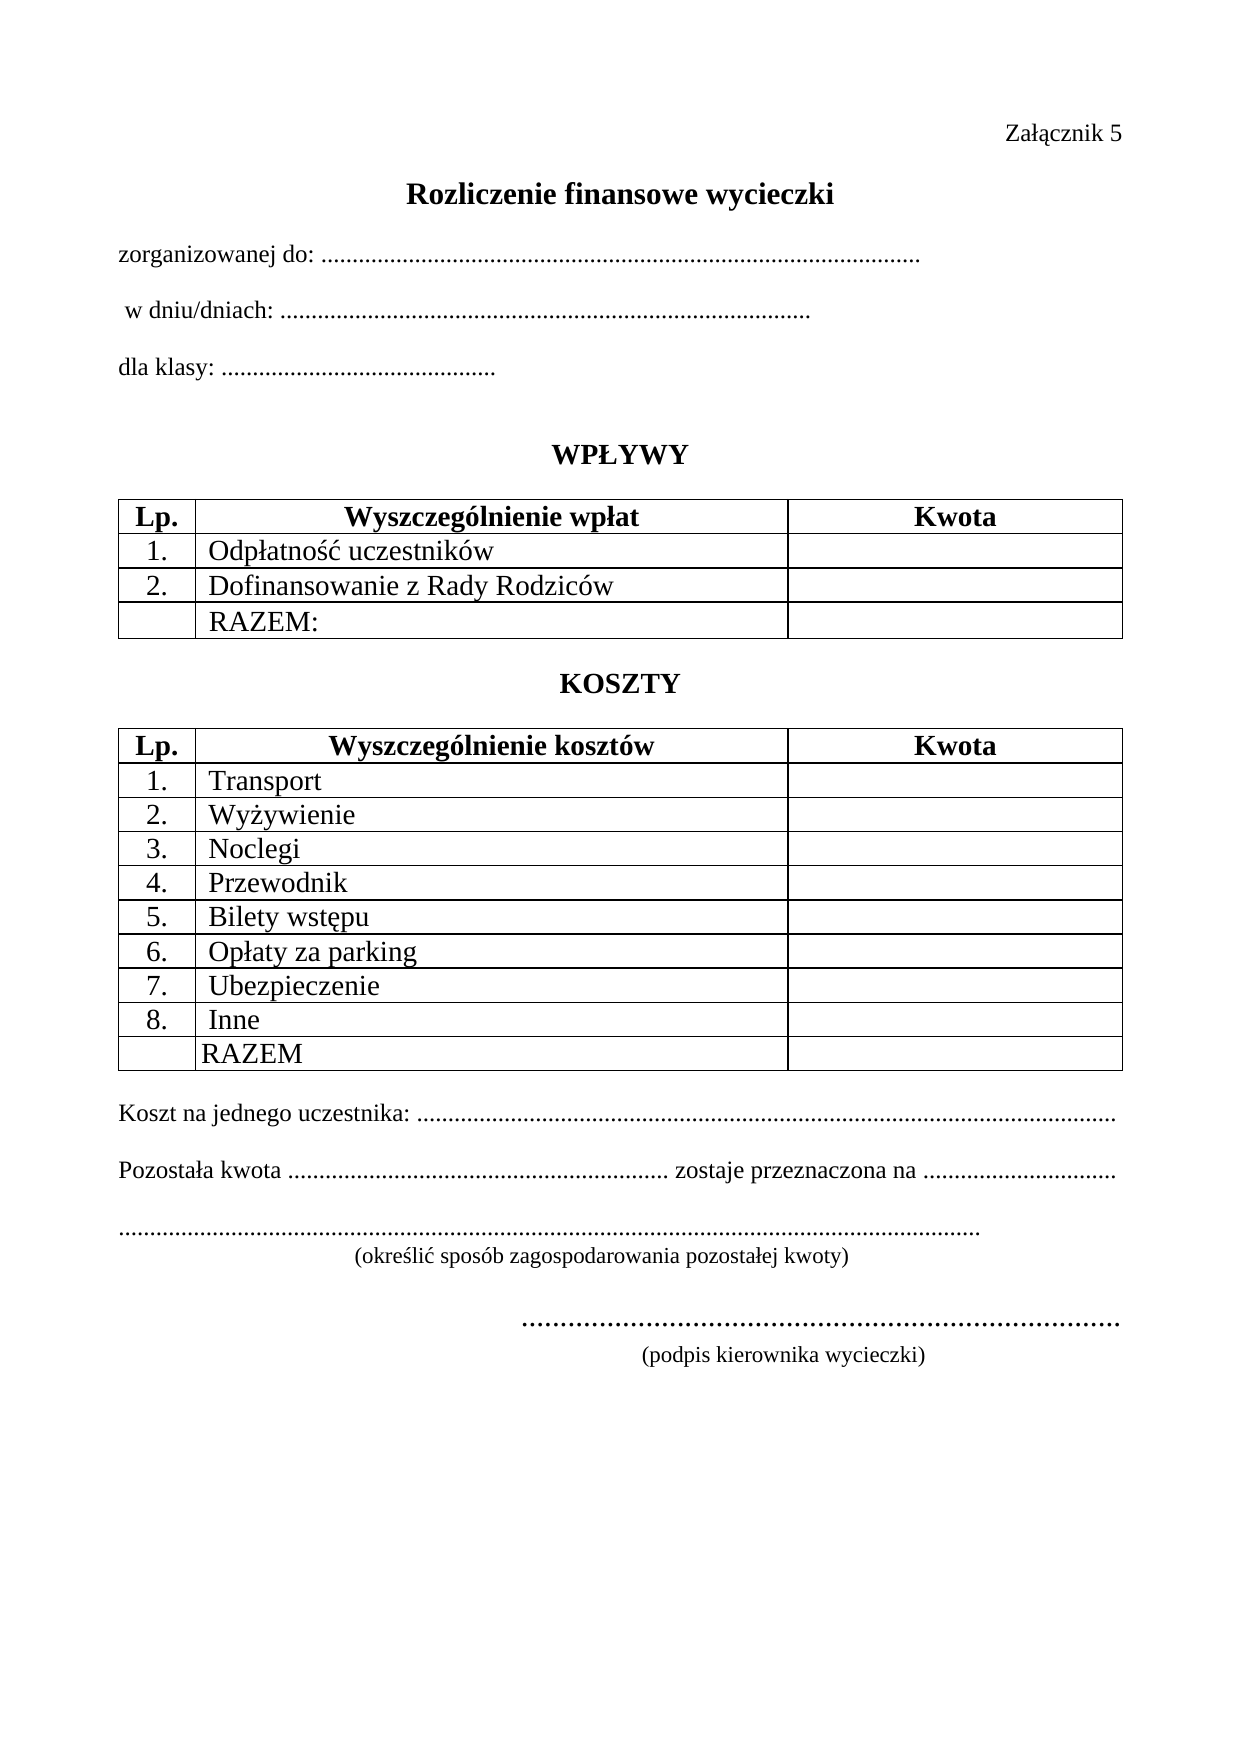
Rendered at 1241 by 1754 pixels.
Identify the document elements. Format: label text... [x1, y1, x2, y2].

table_cell [789, 901, 1122, 933]
table_cell Bilety wstępu [196, 901, 787, 933]
table_cell 4. [119, 866, 195, 899]
table_cell [789, 866, 1122, 899]
table_cell Dofinansowanie z Rady Rodziców [196, 569, 787, 601]
table_cell [789, 764, 1122, 797]
table_cell [119, 1037, 195, 1070]
text Rozliczenie finansowe wycieczki [118, 175, 1122, 211]
table_cell 1. [119, 534, 195, 567]
table_cell [789, 798, 1122, 831]
table_header Kwota [789, 729, 1122, 762]
table_cell [789, 603, 1122, 638]
text Koszt na jednego uczestnika: ................................................................................................................ [118, 1098, 1122, 1127]
table_cell Przewodnik [196, 866, 787, 899]
table_cell Transport [196, 764, 787, 797]
table_cell [789, 1003, 1122, 1036]
text zorganizowanej do: ................................................................................................ [118, 239, 1122, 268]
text Załącznik 5 [118, 118, 1122, 147]
table_header Kwota [789, 500, 1122, 533]
table_cell 3. [119, 832, 195, 865]
table_cell 7. [119, 969, 195, 1002]
table_cell Inne [196, 1003, 787, 1036]
table_cell [789, 1037, 1122, 1070]
text w dniu/dniach: ..................................................................................... [118, 296, 1122, 324]
table_cell 8. [119, 1003, 195, 1036]
table_cell Noclegi [196, 832, 787, 865]
text Pozostała kwota ............................................................. zostaje przeznaczona na ............................... [118, 1155, 1122, 1184]
table_cell Opłaty za parking [196, 935, 787, 967]
table_cell Ubezpieczenie [196, 969, 787, 1002]
table_cell RAZEM: [196, 603, 787, 638]
table_cell [789, 832, 1122, 865]
table_cell 2. [119, 569, 195, 601]
table_cell 1. [119, 764, 195, 797]
table_header Wyszczególnienie wpłat [196, 500, 787, 533]
text ............................................................................. [118, 1297, 1122, 1333]
table_cell [789, 569, 1122, 601]
table_cell [789, 969, 1122, 1002]
table_cell RAZEM [196, 1037, 787, 1070]
text dla klasy: ............................................ [118, 352, 1122, 381]
table_cell [789, 935, 1122, 967]
text (podpis kierownika wycieczki) [118, 1333, 1122, 1369]
table_cell [789, 534, 1122, 567]
table_cell 6. [119, 935, 195, 967]
table_header Wyszczególnienie kosztów [196, 729, 787, 762]
table_cell 2. [119, 798, 195, 831]
table_header Lp. [119, 500, 195, 533]
text WPŁYWY [118, 437, 1122, 471]
text .......................................................................................................................................... (określić sposób zagospodarowania pozostałej kwoty) [118, 1212, 1122, 1269]
table_header Lp. [119, 729, 195, 762]
table_cell 5. [119, 901, 195, 933]
text KOSZTY [118, 666, 1122, 700]
table_cell Wyżywienie [196, 798, 787, 831]
table_cell [119, 603, 195, 638]
table_cell Odpłatność uczestników [196, 534, 787, 567]
